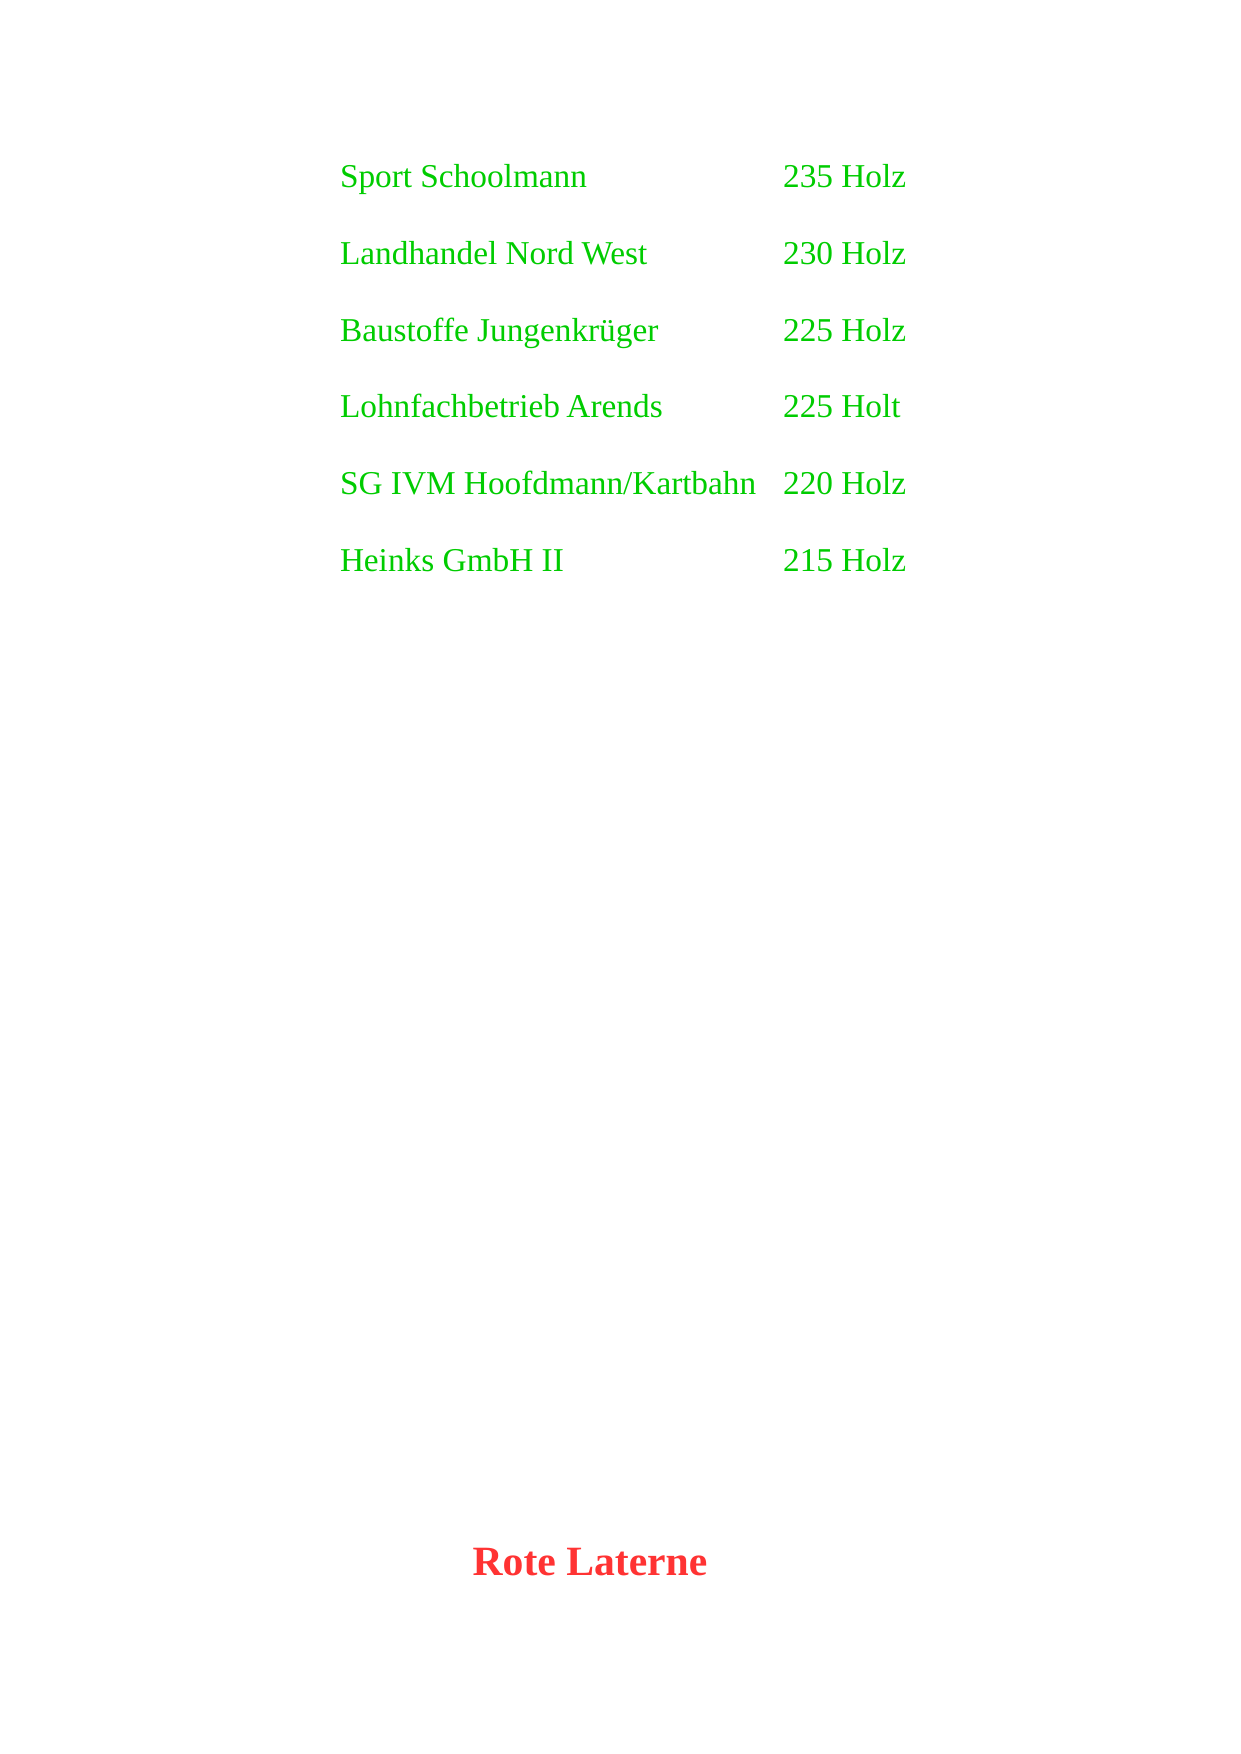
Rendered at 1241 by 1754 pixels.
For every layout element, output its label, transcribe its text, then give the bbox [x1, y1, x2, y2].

text Baustoffe Jungenkrüger 225 Holz [118, 310, 1122, 348]
text Lohnfachbetrieb Arends 225 Holt [118, 386, 1122, 425]
text Rote Laterne [118, 1536, 1122, 1584]
text Landhandel Nord West 230 Holz [118, 233, 1122, 271]
text SG IVM Hoofdmann/Kartbahn 220 Holz [118, 463, 1122, 501]
text Sport Schoolmann 235 Holz [118, 156, 1122, 195]
text Heinks GmbH II 215 Holz [118, 540, 1122, 578]
